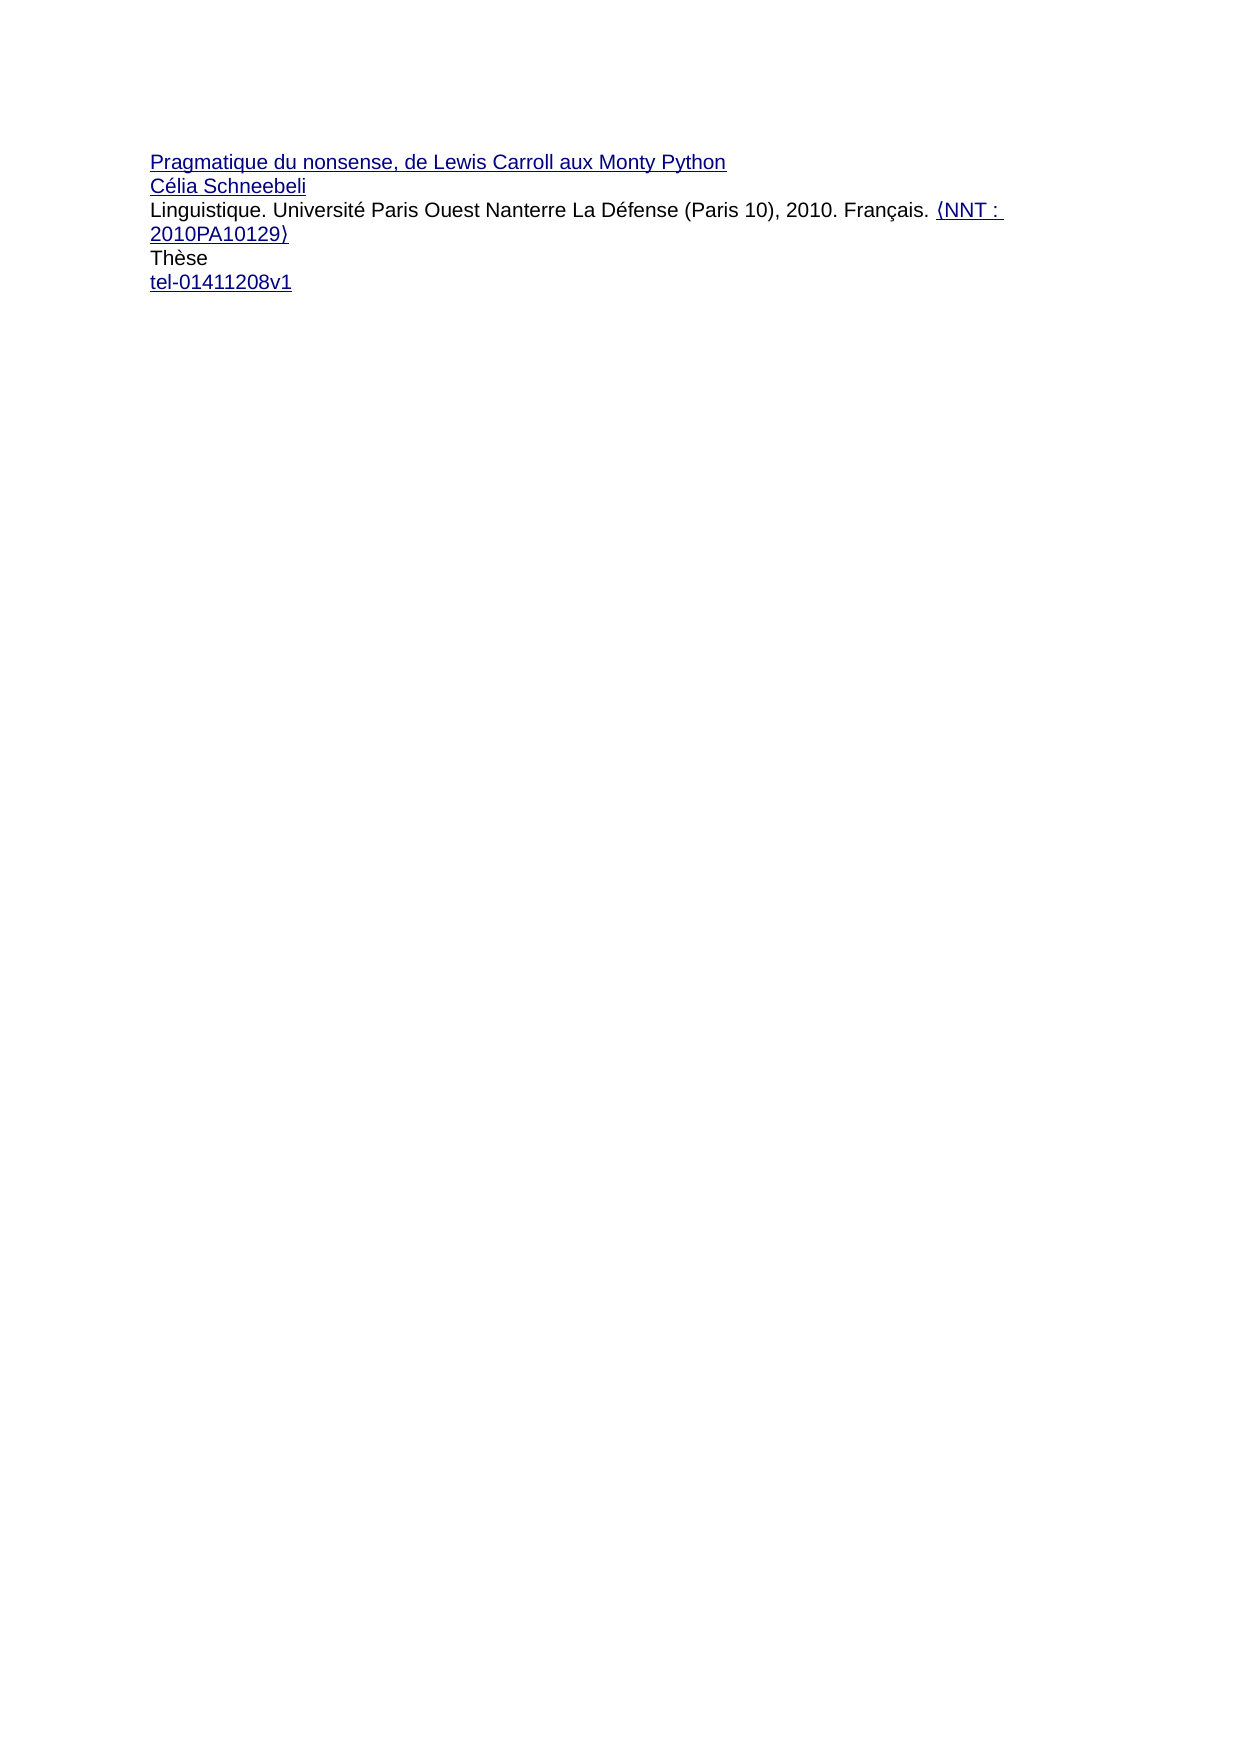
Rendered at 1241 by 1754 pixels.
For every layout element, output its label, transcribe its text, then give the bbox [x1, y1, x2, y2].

table_header Pragmatique du nonsense, de Lewis Carroll aux Monty Python Célia Schneebeli Linguistique. Université Paris Ouest Nanterre La Défense (Paris 10), 2010. Français. ⟨NNT : 2010PA10129⟩ Thèse tel-01411208v1 [150, 150, 1090, 294]
